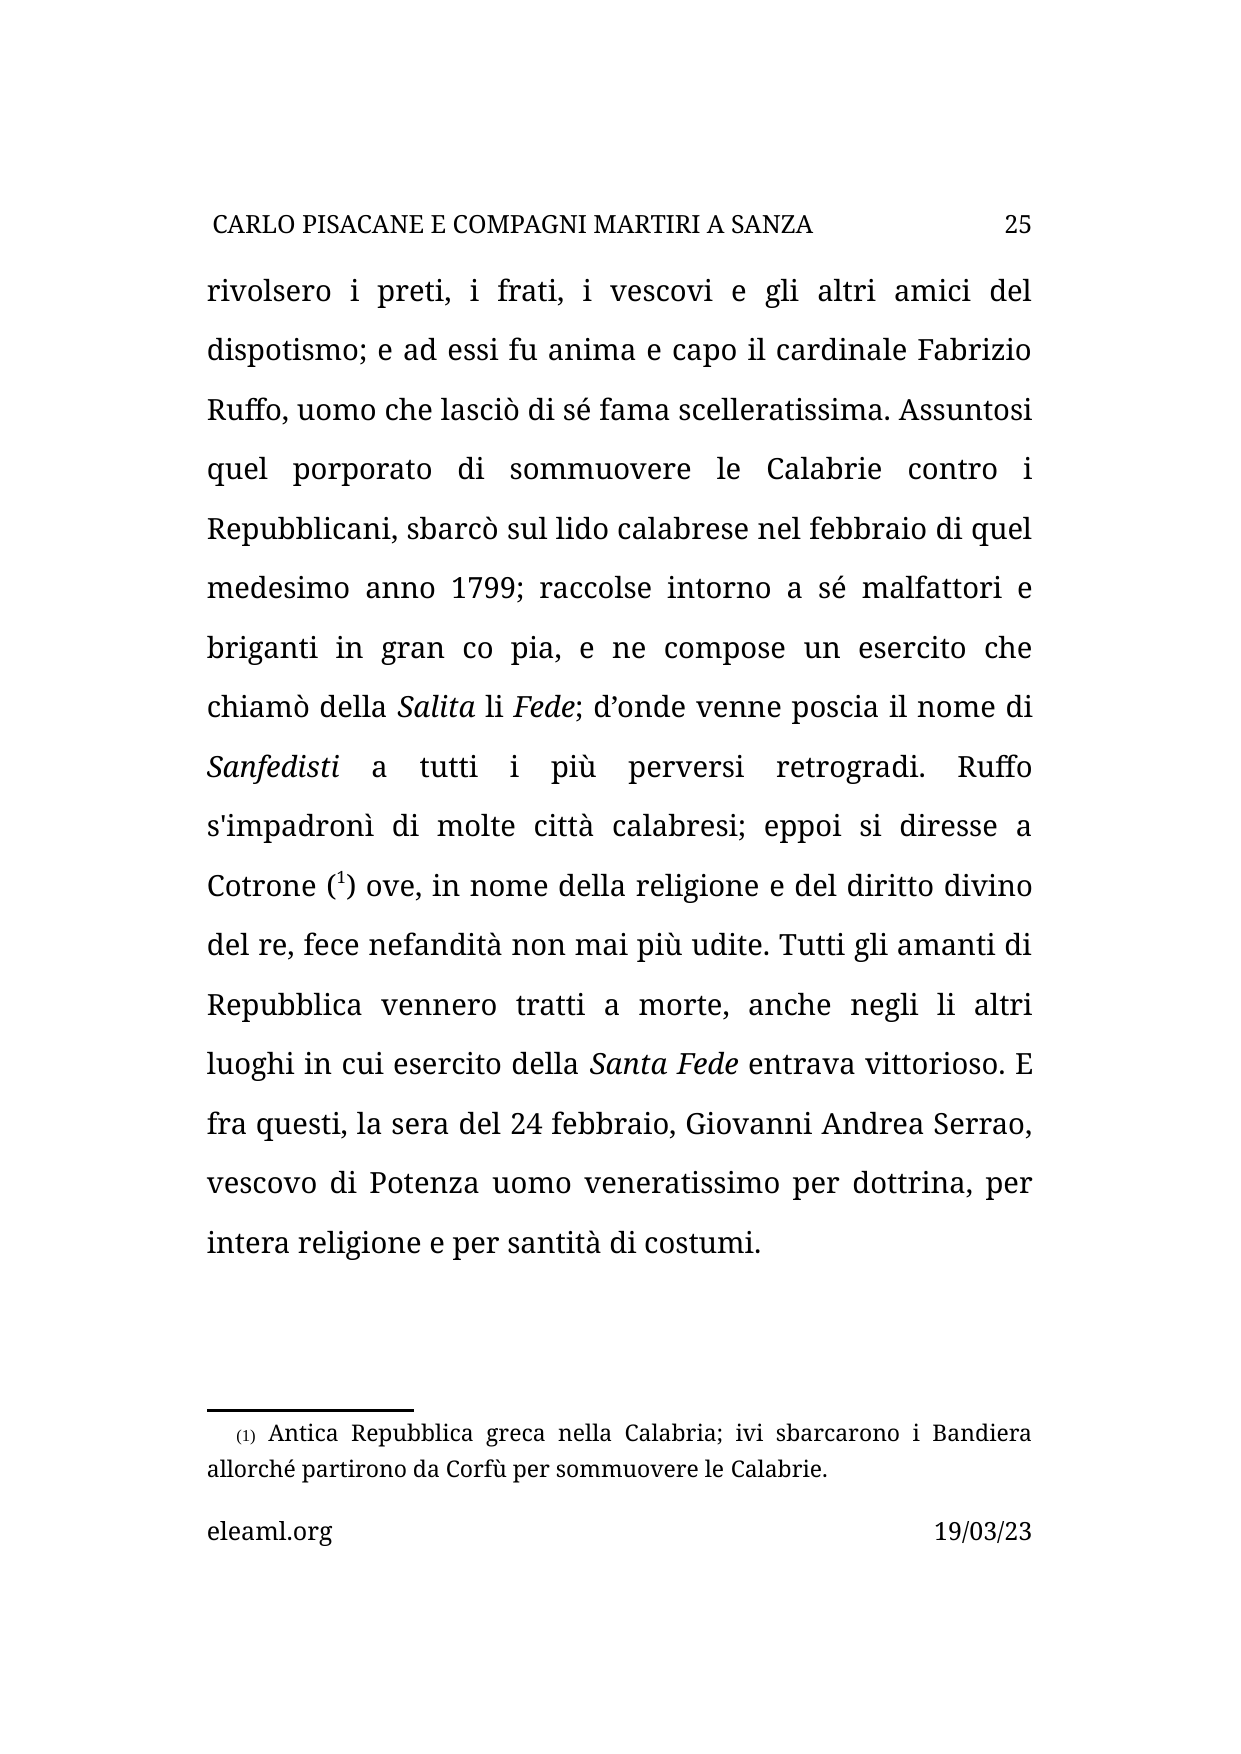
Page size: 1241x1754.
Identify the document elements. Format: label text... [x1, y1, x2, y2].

text rivolsero i preti, i frati, i vescovi e gli altri amici del dispotismo; e ad essi fu anima e capo il cardinale Fabrizio Ruffo, uomo che lasciò di sé fama scelleratissima. Assuntosi quel porporato di sommuovere le Calabrie contro i Repubblicani, sbarcò sul lido calabrese nel febbraio di quel medesimo anno 1799; raccolse intorno a sé malfattori e briganti in gran co pia, e ne compose un esercito che chiamò della Salita li Fede; d’onde venne poscia il nome di Sanfedisti a tutti i più perversi retrogradi. Ruffo s'impadronì di molte città calabresi; eppoi si diresse a Cotrone () ove, in nome della religione e del diritto divino del re, fece nefandità non mai più udite. Tutti gli amanti di Repubblica vennero tratti a morte, anche negli li altri luoghi in cui esercito della Santa Fede entrava vittorioso. E fra questi, la sera del 24 febbraio, Giovanni Andrea Serrao, vescovo di Potenza uomo veneratissimo per dottrina, per intera religione e per santità di costumi. [207, 270, 1033, 1262]
text Antica Repubblica greca nella Calabria; ivi sbarcarono i Bandiera allorché partirono da Corfù per sommuovere le Calabrie. [207, 1417, 1033, 1484]
